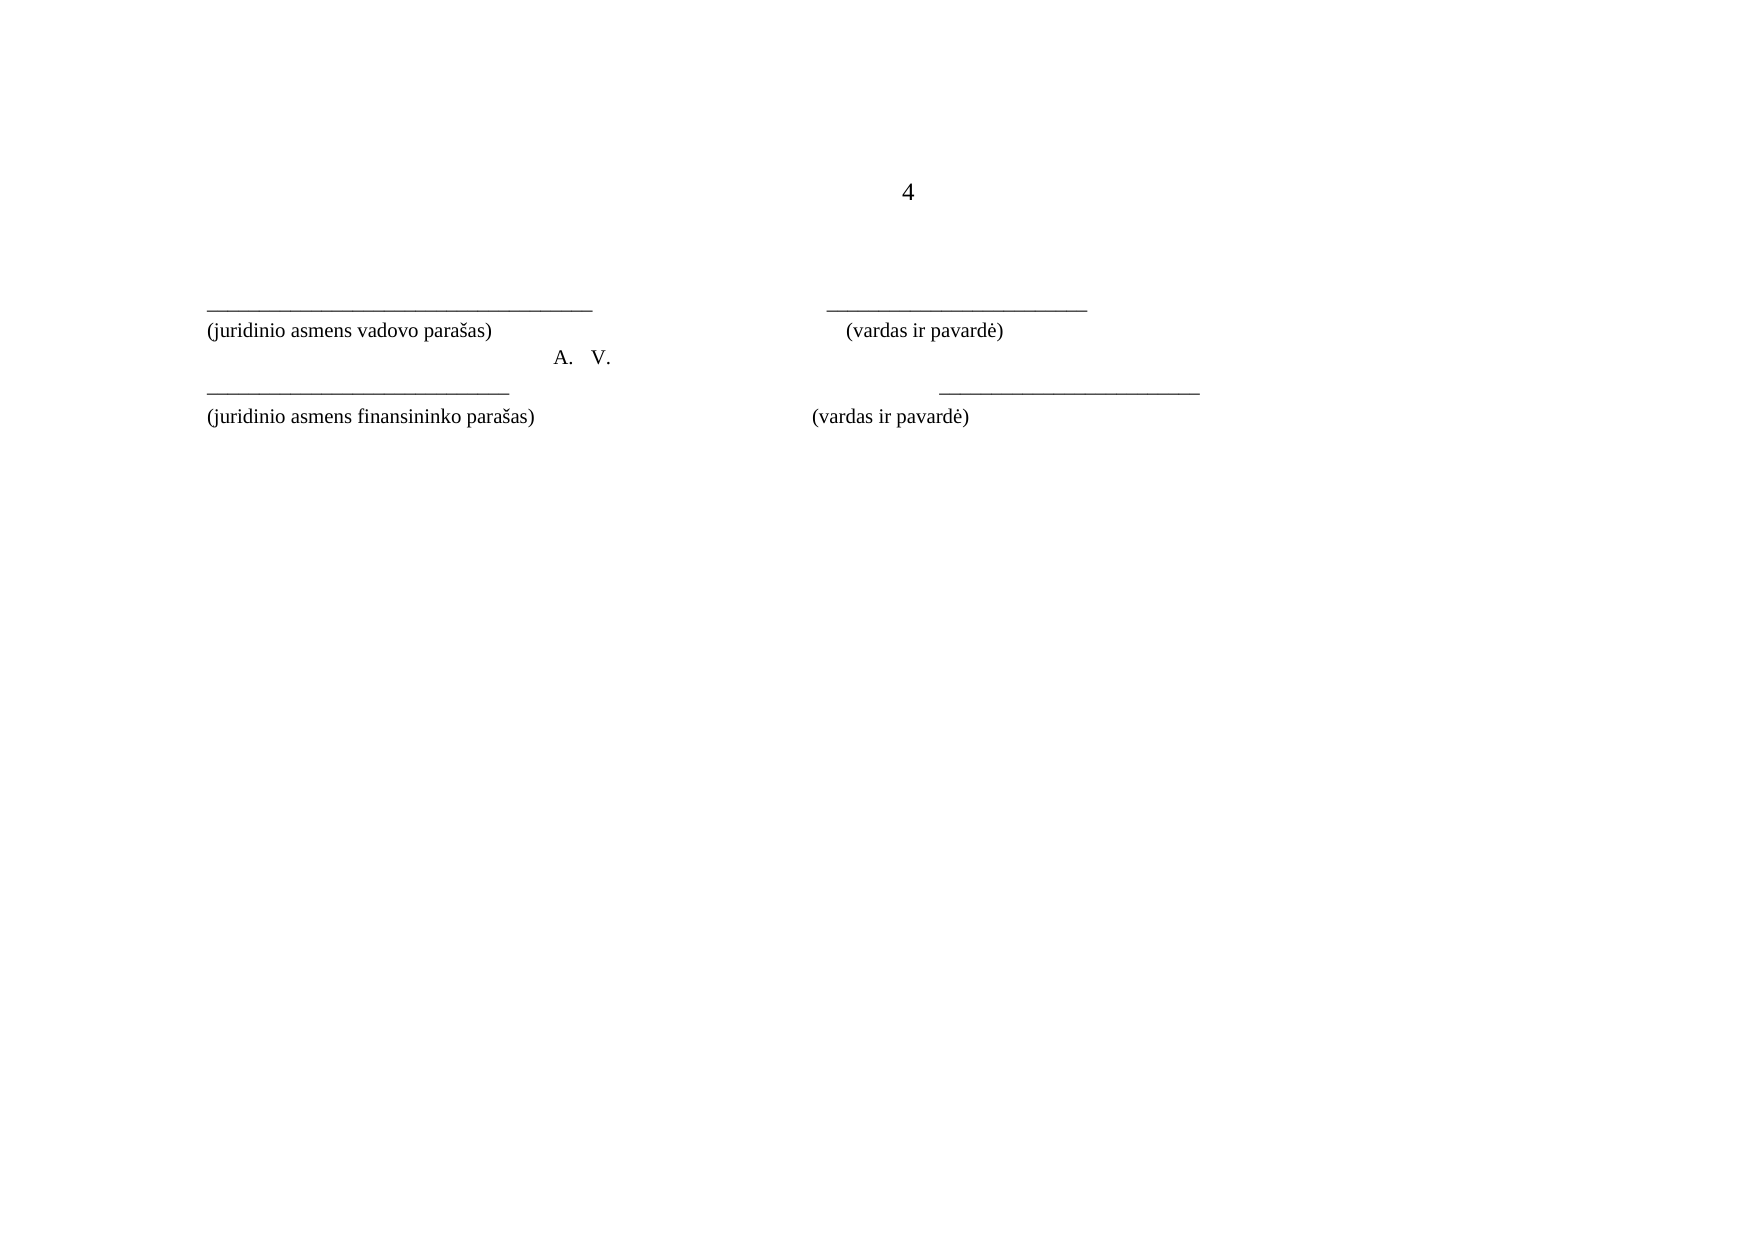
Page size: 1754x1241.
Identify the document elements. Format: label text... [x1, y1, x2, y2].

text (juridinio asmens finansininko parašas) (vardas ir pavardė) [207, 400, 1698, 429]
text _____________________________ _________________________ [207, 373, 1698, 397]
text _____________________________________ _________________________ [207, 290, 1698, 314]
text A. V. [553, 345, 1698, 369]
text (juridinio asmens vadovo parašas) (vardas ir pavardė) [207, 317, 1698, 342]
